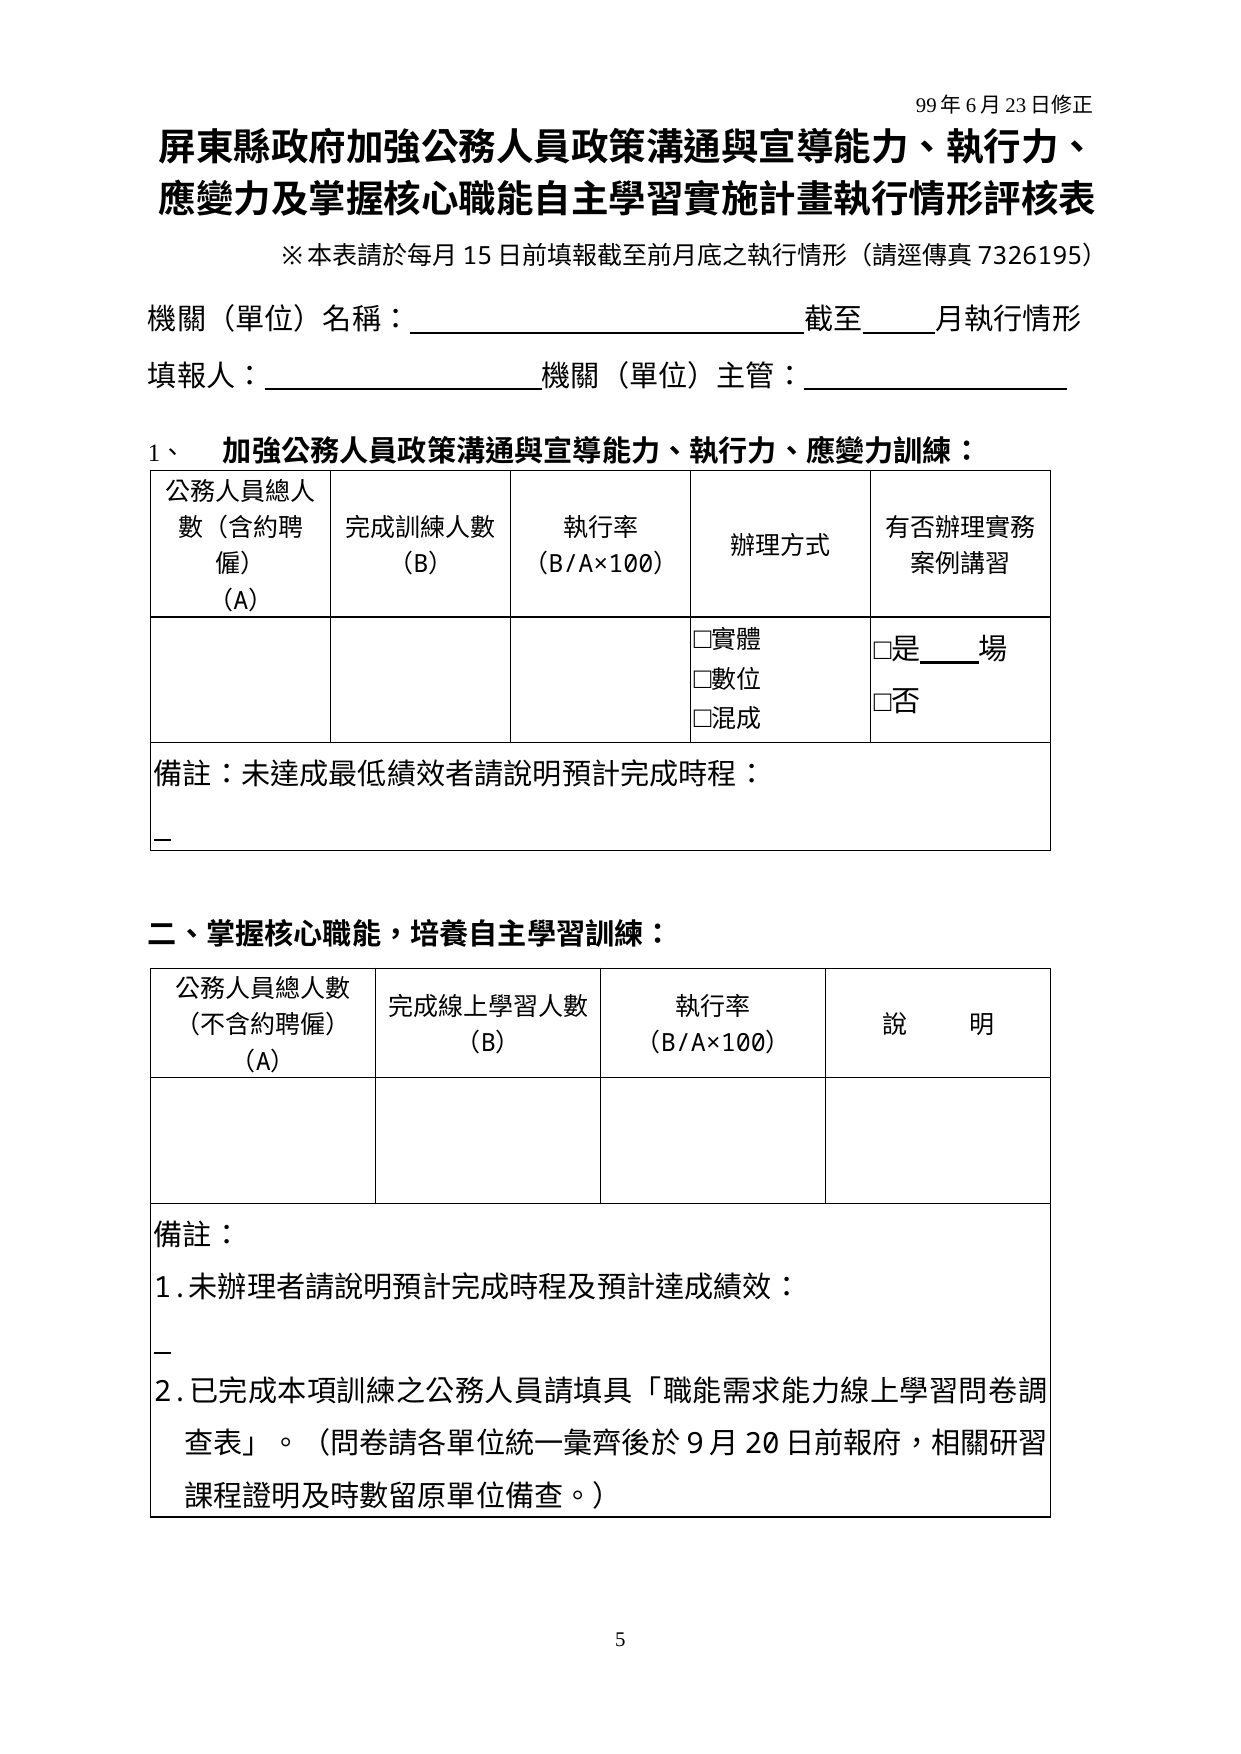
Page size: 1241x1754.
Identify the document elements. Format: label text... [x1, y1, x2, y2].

list 加強公務人員政策溝通與宣導能力、執行力、應變力訓練： [148, 428, 1092, 470]
text 填報人： 機關（單位）主管： [148, 352, 1092, 394]
text ※本表請於每月15日前填報截至前月底之執行情形（請逕傳真7326195） [148, 223, 1107, 275]
text 二、掌握核心職能，培養自主學習訓練： [148, 903, 1092, 955]
table_header 公務人員總人數（含約聘僱） （A） [151, 471, 330, 616]
table_header 說 明 [826, 969, 1050, 1077]
table_cell [331, 618, 510, 742]
table_cell [151, 618, 330, 742]
table_header 執行率 （B/A×100） [511, 471, 690, 616]
table_cell 備註：未達成最低績效者請說明預計完成時程： [151, 743, 1050, 850]
table_header 完成線上學習人數 （B） [376, 969, 600, 1077]
table_cell [601, 1078, 825, 1203]
table_cell [376, 1078, 600, 1203]
table_header 辦理方式 [691, 471, 870, 616]
text 屏東縣政府加強公務人員政策溝通與宣導能力、執行力、 [148, 119, 1107, 171]
table_cell 備註： 1.未辦理者請說明預計完成時程及預計達成績效： 2.已完成本項訓練之公務人員請填具「職能需求能力線上學習問卷調查表」。（問卷請各單位統一彙齊後於9月20日前報府，相關研習課程證明及時數留原單位備查。） [151, 1204, 1050, 1516]
table_header 執行率 （B/A×100） [601, 969, 825, 1077]
table_header 公務人員總人數 （不含約聘僱） （A） [151, 969, 375, 1077]
text 應變力及掌握核心職能自主學習實施計畫執行情形評核表 [148, 171, 1107, 223]
table_cell □實體 □數位 □混成 [691, 618, 870, 742]
table_cell [511, 618, 690, 742]
table_cell [826, 1078, 1050, 1203]
text 機關（單位）名稱： 截至 月執行情形 [148, 288, 1107, 340]
table_header 完成訓練人數 （B） [331, 471, 510, 616]
table_header 有否辦理實務案例講習 [871, 471, 1050, 616]
table_cell [151, 1078, 375, 1203]
table_cell □是 場 □否 [871, 618, 1050, 742]
